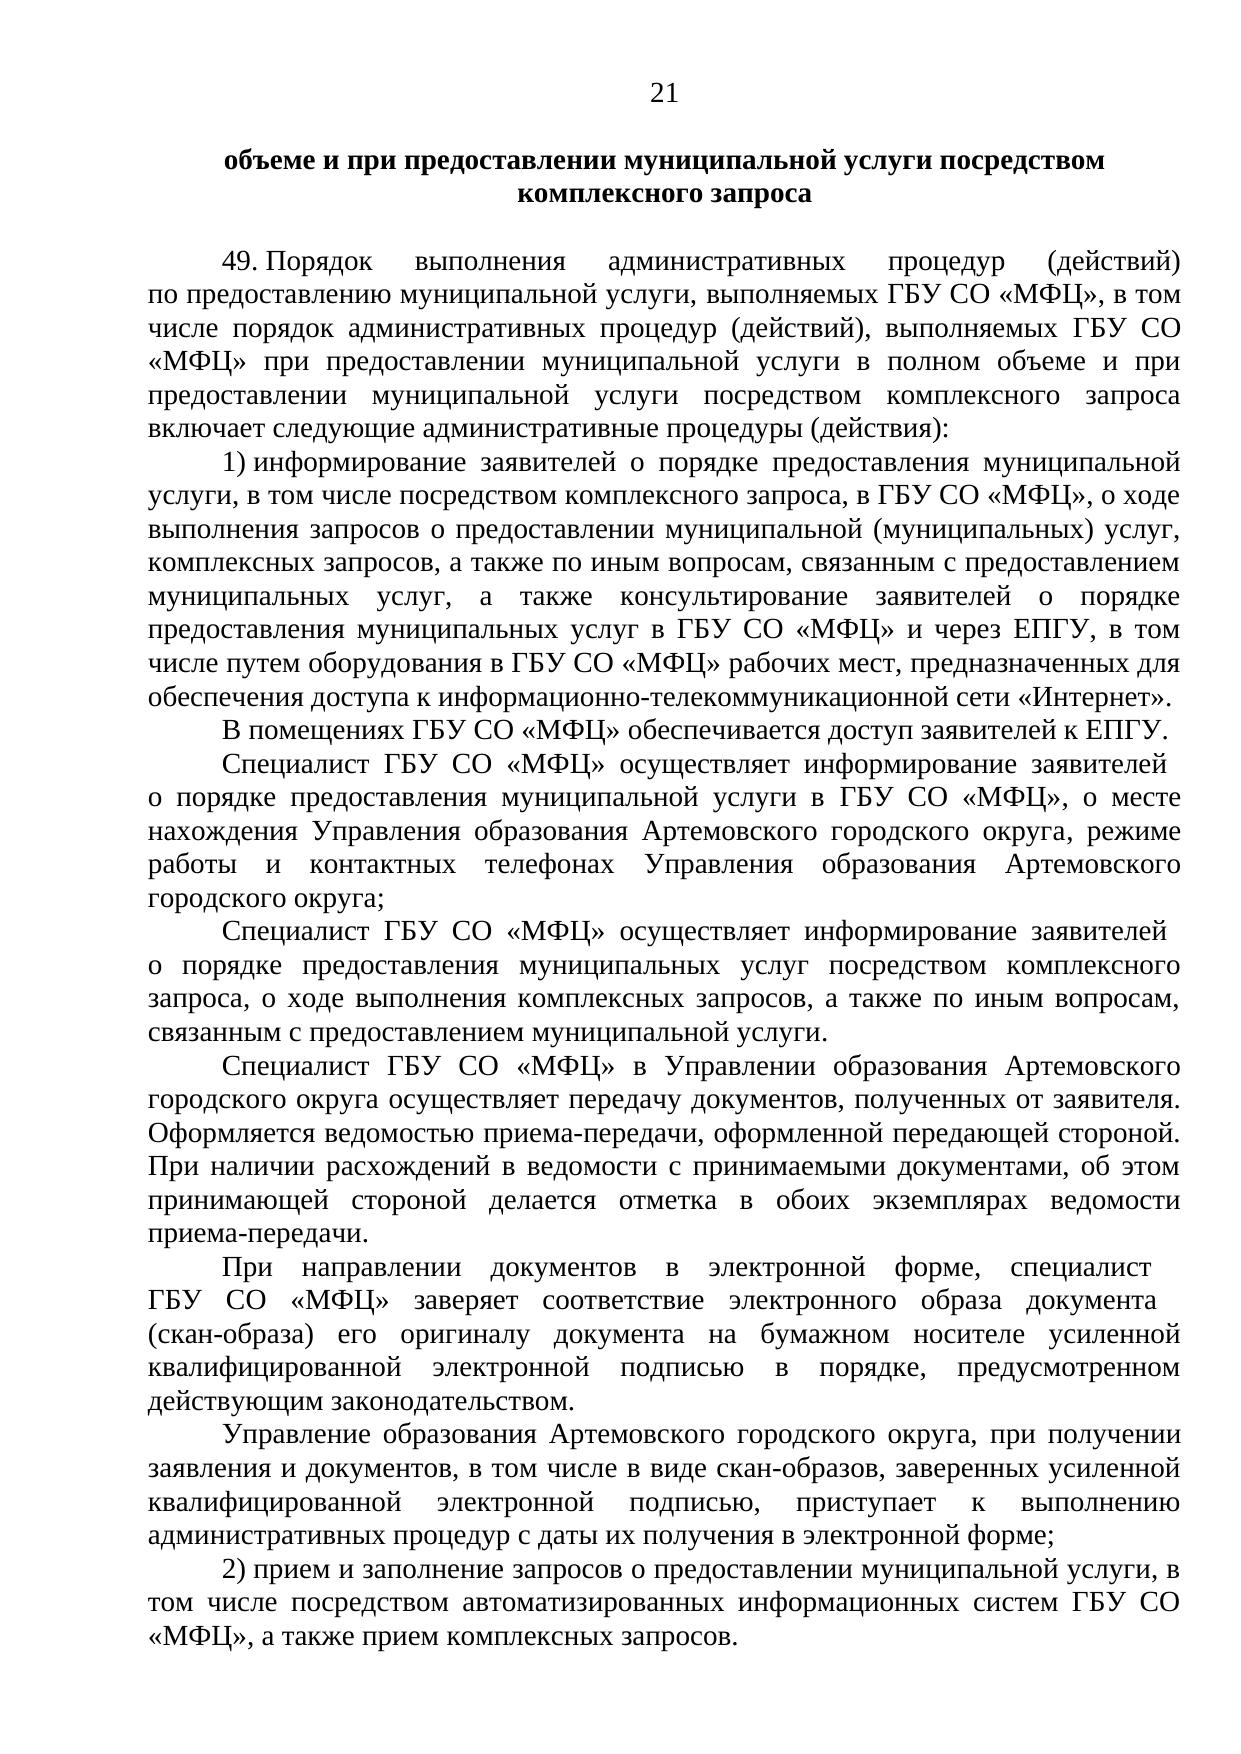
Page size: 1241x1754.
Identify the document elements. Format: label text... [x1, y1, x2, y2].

text Специалист ГБУ СО «МФЦ» осуществляет информирование заявителей о порядке предоставления муниципальной услуги в ГБУ СО «МФЦ», о месте нахождения Управления образования Артемовского городского округа, режиме работы и контактных телефонах Управления образования Артемовского городского округа; [148, 746, 1181, 913]
text При направлении документов в электронной форме, специалист ГБУ СО «МФЦ» заверяет соответствие электронного образа документа (скан-образа) его оригиналу документа на бумажном носителе усиленной квалифицированной электронной подписью в порядке, предусмотренном действующим законодательством. [148, 1249, 1181, 1417]
text Управление образования Артемовского городского округа, при получении заявления и документов, в том числе в виде скан-образов, заверенных усиленной квалифицированной электронной подписью, приступает к выполнению административных процедур с даты их получения в электронной форме; [148, 1417, 1181, 1551]
text 1) информирование заявителей о порядке предоставления муниципальной услуги, в том числе посредством комплексного запроса, в ГБУ СО «МФЦ», о ходе выполнения запросов о предоставлении муниципальной (муниципальных) услуг, комплексных запросов, а также по иным вопросам, связанным с предоставлением муниципальных услуг, а также консультирование заявителей о порядке предоставления муниципальных услуг в ГБУ СО «МФЦ» и через ЕПГУ, в том числе путем оборудования в ГБУ СО «МФЦ» рабочих мест, предназначенных для обеспечения доступа к информационно-телекоммуникационной сети «Интернет». [148, 444, 1181, 712]
text В помещениях ГБУ СО «МФЦ» обеспечивается доступ заявителей к ЕПГУ. [148, 712, 1181, 746]
text 2) прием и заполнение запросов о предоставлении муниципальной услуги, в том числе посредством автоматизированных информационных систем ГБУ СО «МФЦ», а также прием комплексных запросов. [148, 1551, 1181, 1651]
text Специалист ГБУ СО «МФЦ» осуществляет информирование заявителей о порядке предоставления муниципальных услуг посредством комплексного запроса, о ходе выполнения комплексных запросов, а также по иным вопросам, связанным с предоставлением муниципальной услуги. [148, 913, 1181, 1048]
text Специалист ГБУ СО «МФЦ» в Управлении образования Артемовского городского округа осуществляет передачу документов, полученных от заявителя. Оформляется ведомостью приема-передачи, оформленной передающей стороной. При наличии расхождений в ведомости с принимаемыми документами, об этом принимающей стороной делается отметка в обоих экземплярах ведомости приема-передачи. [148, 1048, 1181, 1249]
text 49. Порядок выполнения административных процедур (действий) по предоставлению муниципальной услуги, выполняемых ГБУ СО «МФЦ», в том числе порядок административных процедур (действий), выполняемых ГБУ СО «МФЦ» при предоставлении муниципальной услуги в полном объеме и при предоставлении муниципальной услуги посредством комплексного запроса включает следующие административные процедуры (действия): [148, 243, 1181, 444]
text объеме и при предоставлении муниципальной услуги посредством комплексного запроса [148, 142, 1181, 209]
